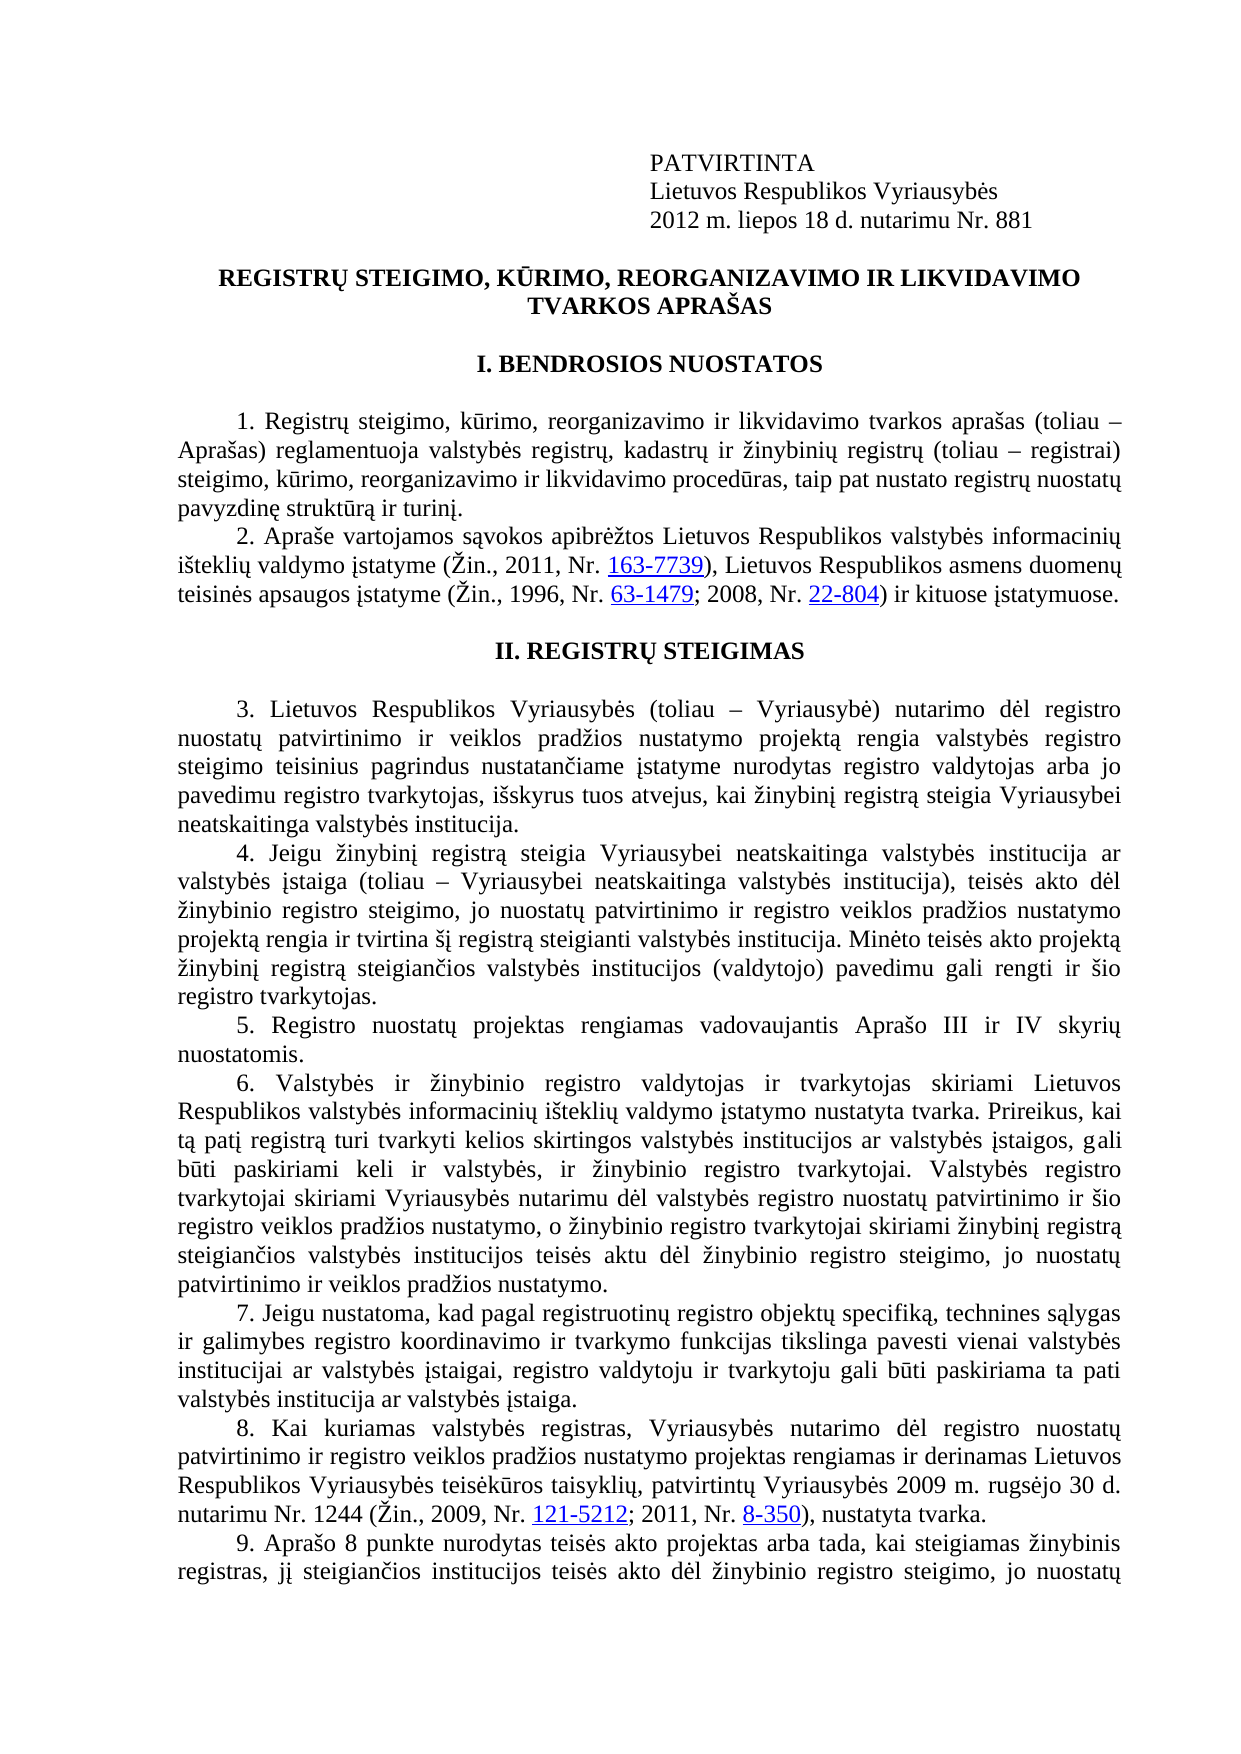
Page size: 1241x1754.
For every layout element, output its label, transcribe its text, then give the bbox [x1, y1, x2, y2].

text 7. Jeigu nustatoma, kad pagal registruotinų registro objektų specifiką, technines sąlygas ir galimybes registro koordinavimo ir tvarkymo funkcijas tikslinga pavesti vienai valstybės institucijai ar valstybės įstaigai, registro valdytoju ir tvarkytoju gali būti paskiriama ta pati valstybės institucija ar valstybės įstaiga. [177, 1298, 1122, 1413]
text 3. Lietuvos Respublikos Vyriausybės (toliau – Vyriausybė) nutarimo dėl registro nuostatų patvirtinimo ir veiklos pradžios nustatymo projektą rengia valstybės registro steigimo teisinius pagrindus nustatančiame įstatyme nurodytas registro valdytojas arba jo pavedimu registro tvarkytojas, išskyrus tuos atvejus, kai žinybinį registrą steigia Vyriausybei neatskaitinga valstybės institucija. [177, 694, 1122, 838]
text PATVIRTINTA [649, 148, 1122, 176]
text 2012 m. liepos 18 d. nutarimu Nr. 881 [649, 205, 1122, 234]
text 9. Aprašo 8 punkte nurodytas teisės akto projektas arba tada, kai steigiamas žinybinis registras, jį steigiančios institucijos teisės akto dėl žinybinio registro steigimo, jo nuostatų [177, 1528, 1122, 1585]
text 2. Apraše vartojamos sąvokos apibrėžtos Lietuvos Respublikos valstybės informacinių išteklių valdymo įstatyme (Žin., 2011, Nr. 163-7739), Lietuvos Respublikos asmens duomenų teisinės apsaugos įstatyme (Žin., 1996, Nr. 63-1479; 2008, Nr. 22-804) ir kituose įstatymuose. [177, 521, 1122, 608]
text 6. Valstybės ir žinybinio registro valdytojas ir tvarkytojas skiriami Lietuvos Respublikos valstybės informacinių išteklių valdymo įstatymo nustatyta tvarka. Prireikus, kai tą patį registrą turi tvarkyti kelios skirtingos valstybės institucijos ar valstybės įstaigos, gali būti paskiriami keli ir valstybės, ir žinybinio registro tvarkytojai. Valstybės registro tvarkytojai skiriami Vyriausybės nutarimu dėl valstybės registro nuostatų patvirtinimo ir šio registro veiklos pradžios nustatymo, o žinybinio registro tvarkytojai skiriami žinybinį registrą steigiančios valstybės institucijos teisės aktu dėl žinybinio registro steigimo, jo nuostatų patvirtinimo ir veiklos pradžios nustatymo. [177, 1068, 1122, 1298]
text 4. Jeigu žinybinį registrą steigia Vyriausybei neatskaitinga valstybės institucija ar valstybės įstaiga (toliau – Vyriausybei neatskaitinga valstybės institucija), teisės akto dėl žinybinio registro steigimo, jo nuostatų patvirtinimo ir registro veiklos pradžios nustatymo projektą rengia ir tvirtina šį registrą steigianti valstybės institucija. Minėto teisės akto projektą žinybinį registrą steigiančios valstybės institucijos (valdytojo) pavedimu gali rengti ir šio registro tvarkytojas. [177, 838, 1122, 1010]
text 1. Registrų steigimo, kūrimo, reorganizavimo ir likvidavimo tvarkos aprašas (toliau – Aprašas) reglamentuoja valstybės registrų, kadastrų ir žinybinių registrų (toliau – registrai) steigimo, kūrimo, reorganizavimo ir likvidavimo procedūras, taip pat nustato registrų nuostatų pavyzdinę struktūrą ir turinį. [177, 406, 1122, 521]
text 5. Registro nuostatų projektas rengiamas vadovaujantis Aprašo III ir IV skyrių nuostatomis. [177, 1010, 1122, 1068]
text I. BENDROSIOS NUOSTATOS [177, 349, 1122, 378]
text Lietuvos Respublikos Vyriausybės [649, 176, 1122, 205]
text 8. Kai kuriamas valstybės registras, Vyriausybės nutarimo dėl registro nuostatų patvirtinimo ir registro veiklos pradžios nustatymo projektas rengiamas ir derinamas Lietuvos Respublikos Vyriausybės teisėkūros taisyklių, patvirtintų Vyriausybės 2009 m. rugsėjo 30 d. nutarimu Nr. 1244 (Žin., 2009, Nr. 121-5212; 2011, Nr. 8-350), nustatyta tvarka. [177, 1413, 1122, 1528]
text REGISTRŲ STEIGIMO, KŪRIMO, REORGANIZAVIMO IR LIKVIDAVIMO TVARKOS APRAŠAS [177, 263, 1122, 320]
text II. REGISTRŲ STEIGIMAS [177, 636, 1122, 665]
